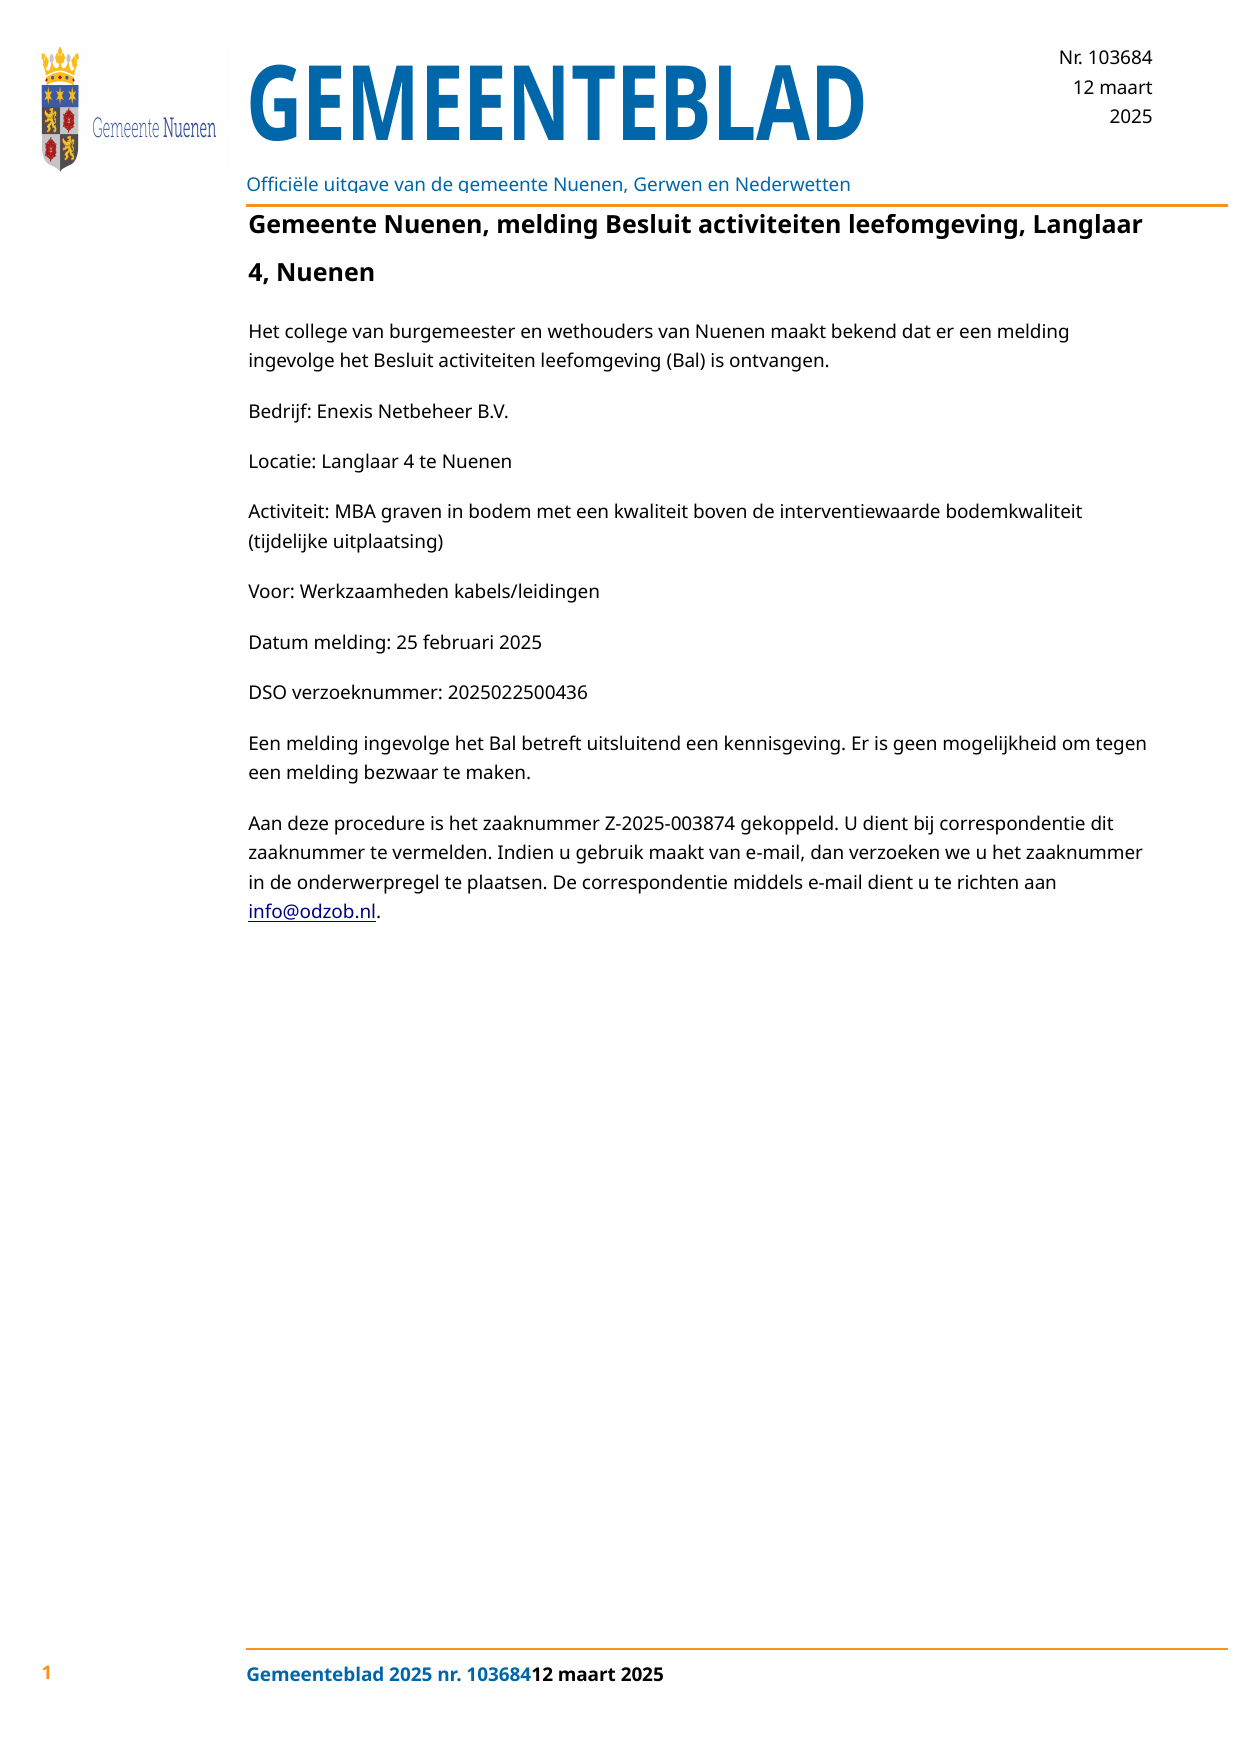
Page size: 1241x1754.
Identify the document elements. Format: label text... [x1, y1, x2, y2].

text Activiteit: MBA graven in bodem met een kwaliteit boven de interventiewaarde bodemkwaliteit (tijdelijke uitplaatsing) [248, 499, 1152, 554]
text Gemeente Nuenen, melding Besluit activiteiten leefomgeving, Langlaar 4, Nuenen [248, 207, 1152, 288]
text Locatie: Langlaar 4 te Nuenen [248, 448, 1152, 474]
text Voor: Werkzaamheden kabels/leidingen [248, 579, 1152, 604]
text DSO verzoeknummer: 2025022500436 [248, 679, 1152, 705]
text Datum melding: 25 februari 2025 [248, 629, 1152, 655]
text Bedrijf: Enexis Netbeheer B.V. [248, 398, 1152, 424]
picture [41, 47, 231, 172]
text Het college van burgemeester en wethouders van Nuenen maakt bekend dat er een melding ingevolge het Besluit activiteiten leefomgeving (Bal) is ontvangen. [248, 318, 1152, 373]
text Aan deze procedure is het zaaknummer Z-2025-003874 gekoppeld. U dient bij correspondentie dit zaaknummer te vermelden. Indien u gebruik maakt van e-mail, dan verzoeken we u het zaaknummer in de onderwerpregel te plaatsen. De correspondentie middels e-mail dient u te richten aan info@odzob.nl. [248, 810, 1152, 924]
text Een melding ingevolge het Bal betreft uitsluitend een kennisgeving. Er is geen mogelijkheid om tegen een melding bezwaar te maken. [248, 730, 1152, 785]
